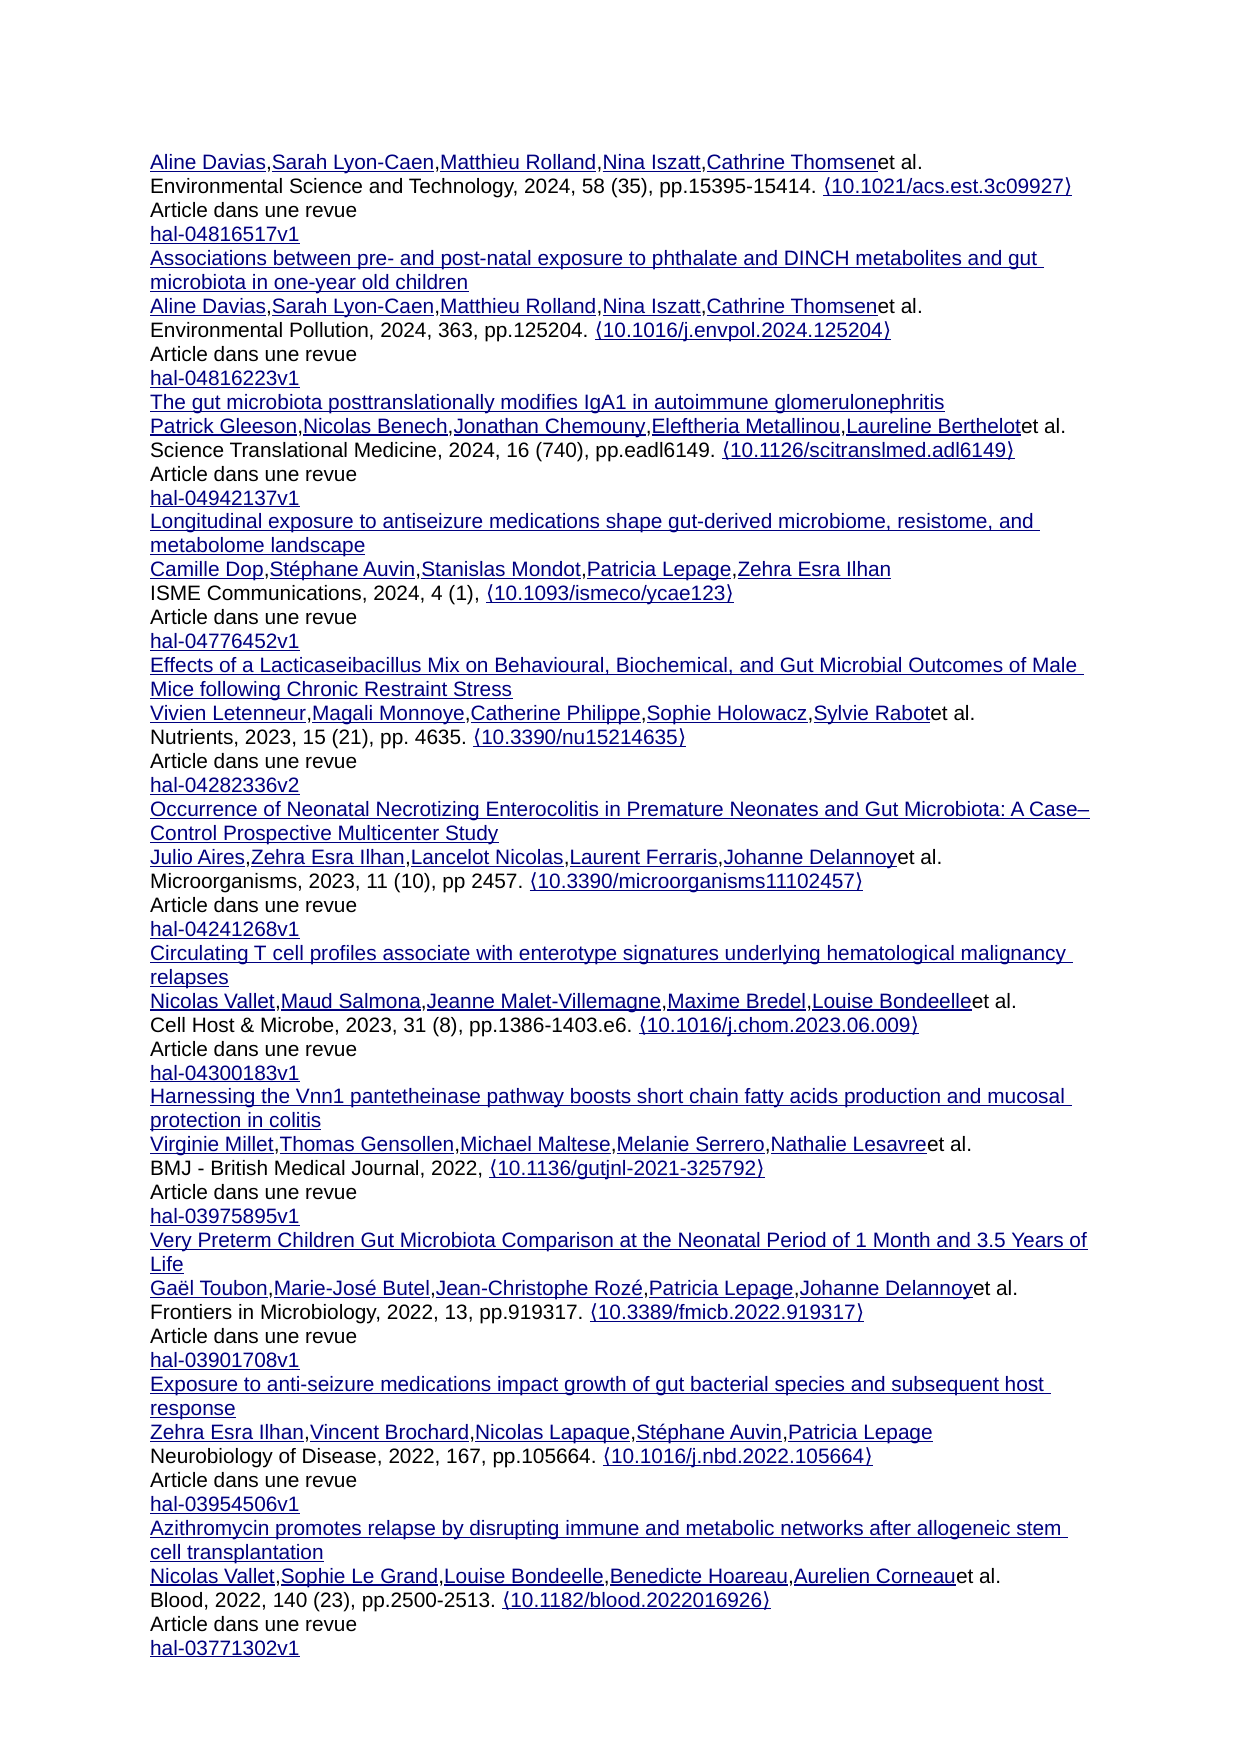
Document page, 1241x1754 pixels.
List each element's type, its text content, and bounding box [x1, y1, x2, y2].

table_cell Occurrence of Neonatal Necrotizing Enterocolitis in Premature Neonates and Gut Microbiota: A Case– [150, 797, 1090, 818]
table_cell Exposure to anti-seizure medications impact growth of gut bacterial species and subsequent host response Zehra Esra Ilhan,Vincent Brochard,Nicolas Lapaque,Stéphane Auvin,Patricia Lepage Neurobiology of Disease, 2022, 167, pp.105664. ⟨10.1016/j.nbd.2022.105664⟩ Article dans une revue hal-03954506v1 [150, 1372, 1090, 1516]
table_cell Associations between pre- and post-natal exposure to phthalate and DINCH metabolites and gut microbiota in one-year old children Aline Davias,Sarah Lyon-Caen,Matthieu Rolland,Nina Iszatt,Cathrine Thomsenet al. Environmental Pollution, 2024, 363, pp.125204. ⟨10.1016/j.envpol.2024.125204⟩ Article dans une revue hal-04816223v1 [150, 246, 1090, 389]
table_cell Azithromycin promotes relapse by disrupting immune and metabolic networks after allogeneic stem cell transplantation Nicolas Vallet,Sophie Le Grand,Louise Bondeelle,Benedicte Hoareau,Aurelien Corneauet al. Blood, 2022, 140 (23), pp.2500-2513. ⟨10.1182/blood.2022016926⟩ Article dans une revue hal-03771302v1 [150, 1516, 1090, 1659]
table_cell Control Prospective Multicenter Study Julio Aires,Zehra Esra Ilhan,Lancelot Nicolas,Laurent Ferraris,Johanne Delannoyet al. Microorganisms, 2023, 11 (10), pp 2457. ⟨10.3390/microorganisms11102457⟩ Article dans une revue hal-04241268v1 [150, 819, 1090, 941]
table_cell Aline Davias,Sarah Lyon-Caen,Matthieu Rolland,Nina Iszatt,Cathrine Thomsenet al. Environmental Science and Technology, 2024, 58 (35), pp.15395-15414. ⟨10.1021/acs.est.3c09927⟩ Article dans une revue hal-04816517v1 [150, 150, 1090, 246]
table_cell Very Preterm Children Gut Microbiota Comparison at the Neonatal Period of 1 Month and 3.5 Years of Life Gaël Toubon,Marie-José Butel,Jean-Christophe Rozé,Patricia Lepage,Johanne Delannoyet al. Frontiers in Microbiology, 2022, 13, pp.919317. ⟨10.3389/fmicb.2022.919317⟩ Article dans une revue hal-03901708v1 [150, 1228, 1090, 1372]
table_cell Circulating T cell profiles associate with enterotype signatures underlying hematological malignancy relapses Nicolas Vallet,Maud Salmona,Jeanne Malet-Villemagne,Maxime Bredel,Louise Bondeelleet al. Cell Host & Microbe, 2023, 31 (8), pp.1386-1403.e6. ⟨10.1016/j.chom.2023.06.009⟩ Article dans une revue hal-04300183v1 [150, 941, 1090, 1084]
table_cell Effects of a Lacticaseibacillus Mix on Behavioural, Biochemical, and Gut Microbial Outcomes of Male Mice following Chronic Restraint Stress Vivien Letenneur,Magali Monnoye,Catherine Philippe,Sophie Holowacz,Sylvie Rabotet al. Nutrients, 2023, 15 (21), pp. 4635. ⟨10.3390/nu15214635⟩ Article dans une revue hal-04282336v2 [150, 653, 1090, 797]
table_cell The gut microbiota posttranslationally modifies IgA1 in autoimmune glomerulonephritis Patrick Gleeson,Nicolas Benech,Jonathan Chemouny,Eleftheria Metallinou,Laureline Berthelotet al. Science Translational Medicine, 2024, 16 (740), pp.eadl6149. ⟨10.1126/scitranslmed.adl6149⟩ Article dans une revue hal-04942137v1 [150, 390, 1090, 509]
table_cell Harnessing the Vnn1 pantetheinase pathway boosts short chain fatty acids production and mucosal protection in colitis Virginie Millet,Thomas Gensollen,Michael Maltese,Melanie Serrero,Nathalie Lesavreet al. BMJ - British Medical Journal, 2022, ⟨10.1136/gutjnl-2021-325792⟩ Article dans une revue hal-03975895v1 [150, 1084, 1090, 1228]
table_cell Longitudinal exposure to antiseizure medications shape gut-derived microbiome, resistome, and metabolome landscape Camille Dop,Stéphane Auvin,Stanislas Mondot,Patricia Lepage,Zehra Esra Ilhan ISME Communications, 2024, 4 (1), ⟨10.1093/ismeco/ycae123⟩ Article dans une revue hal-04776452v1 [150, 509, 1090, 653]
